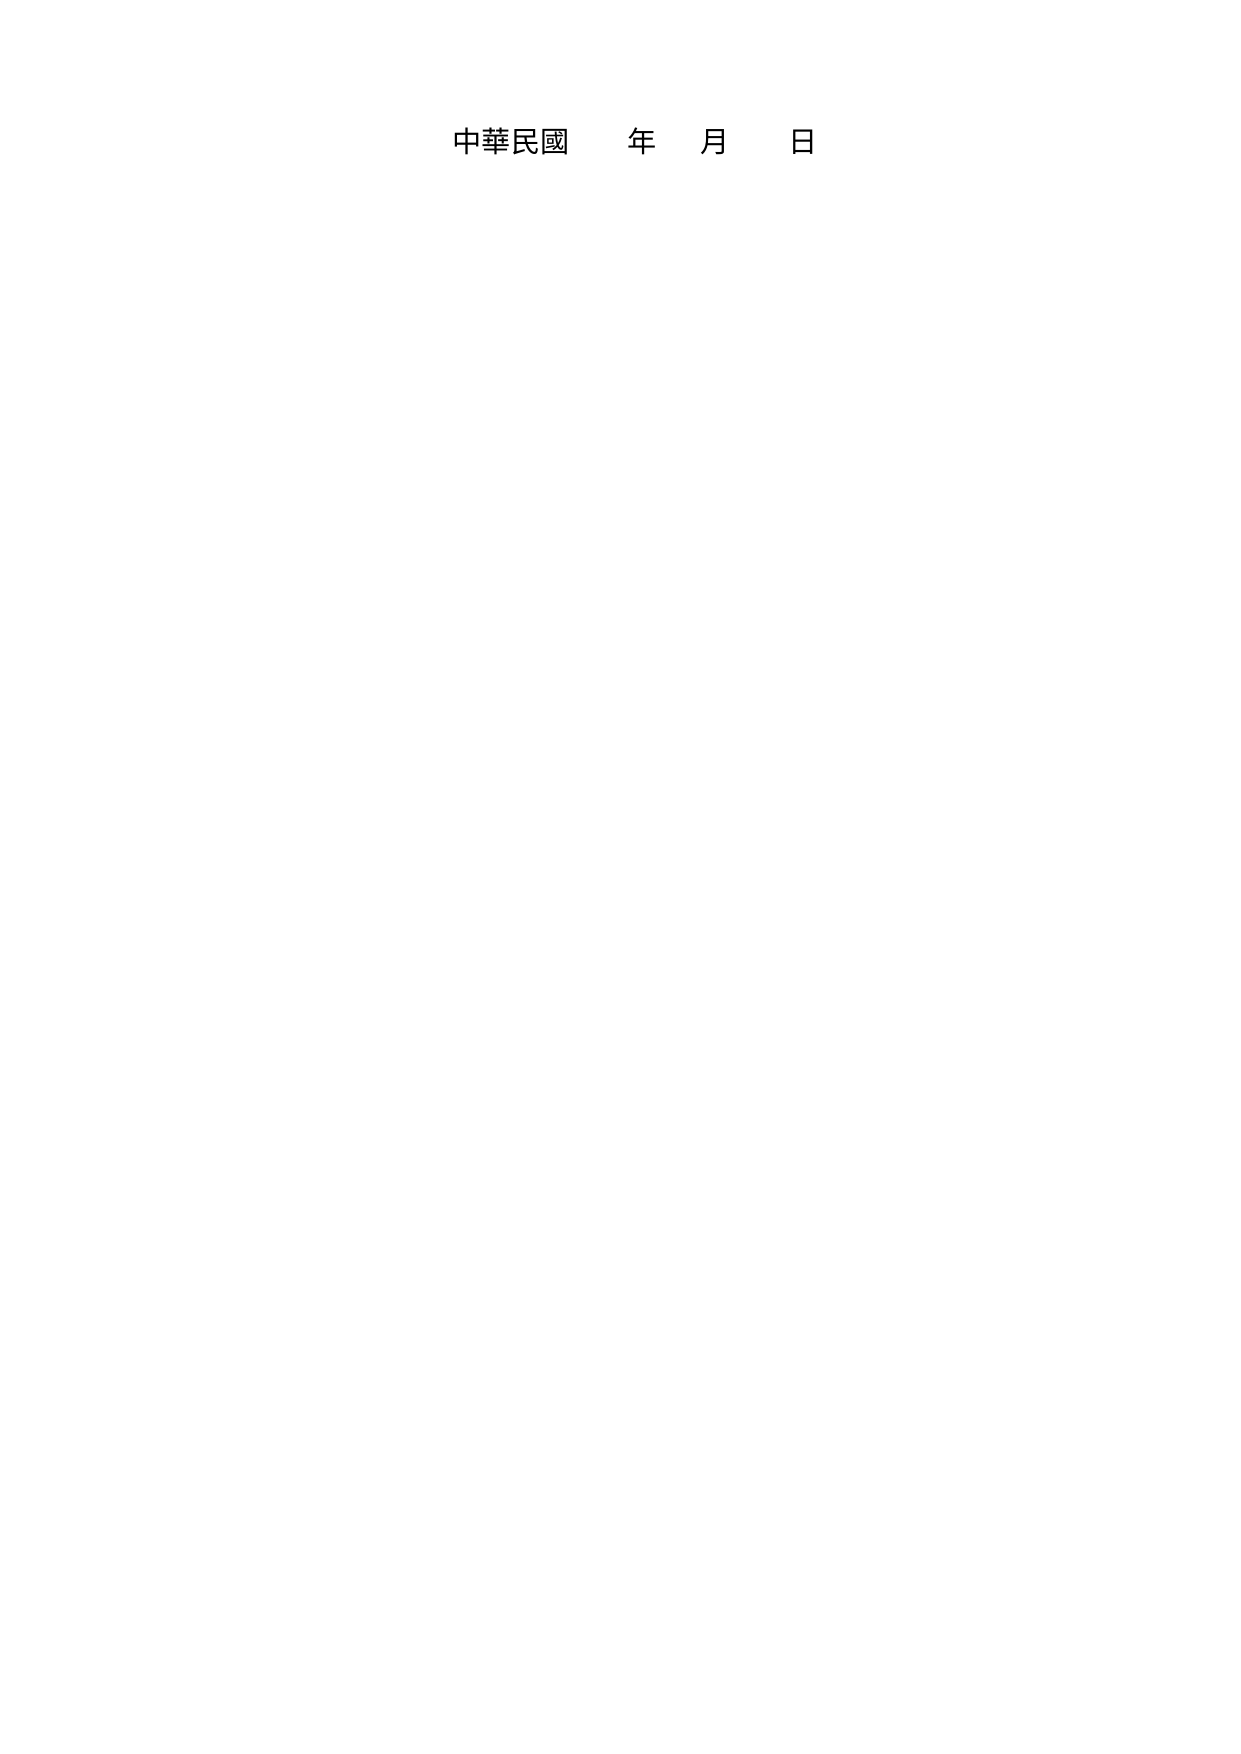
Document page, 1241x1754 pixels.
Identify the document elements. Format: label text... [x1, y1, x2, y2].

text 中華民國 年 月 日 [177, 118, 1092, 160]
